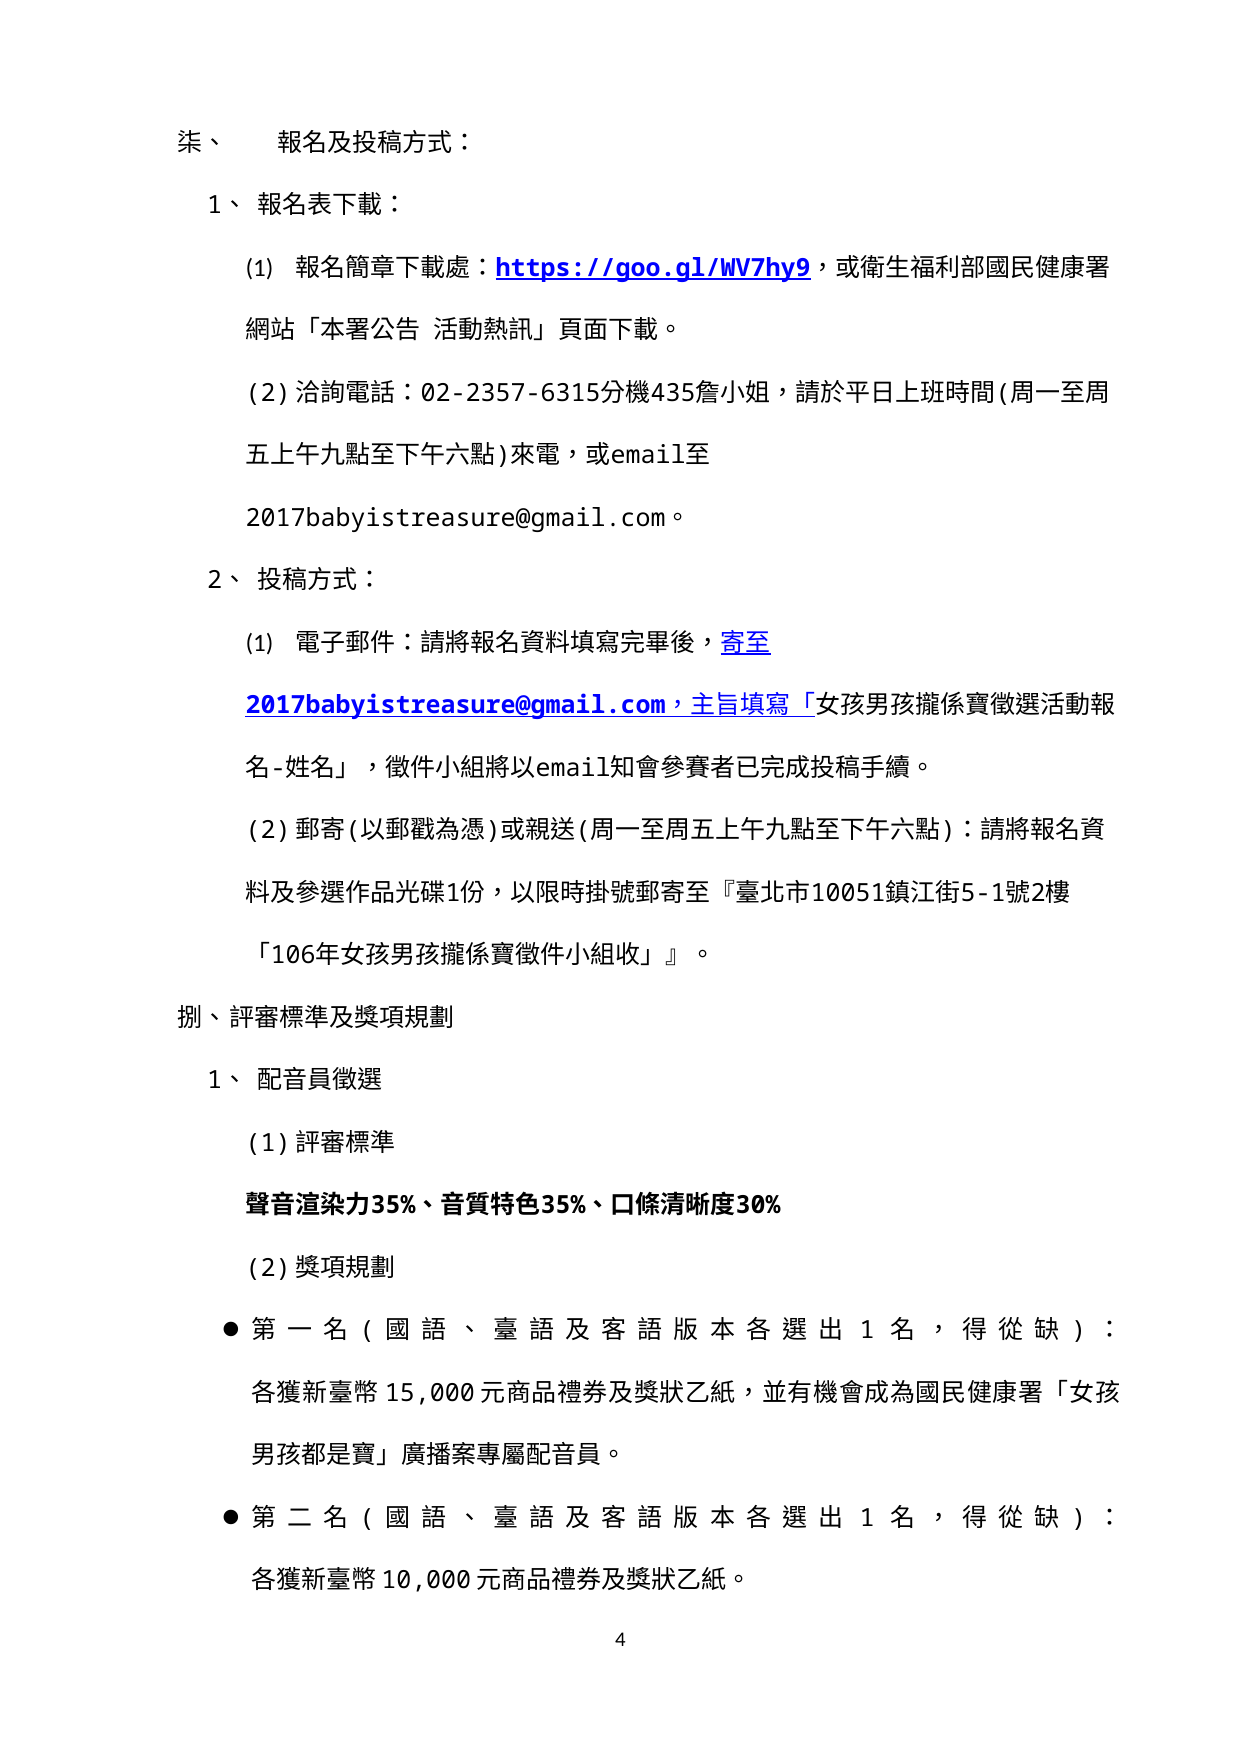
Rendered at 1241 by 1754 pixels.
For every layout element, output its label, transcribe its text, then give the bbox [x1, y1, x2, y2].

list 報名表下載： [207, 161, 1122, 223]
list 獎項規劃 [245, 1223, 1122, 1286]
list 報名及投稿方式： [177, 98, 1122, 161]
list 洽詢電話：02-2357-6315分機435詹小姐，請於平日上班時間(周一至周五上午九點至下午六點)來電，或email至2017babyistreasure@gmail.com。 [245, 348, 1122, 536]
list 郵寄(以郵戳為憑)或親送(周一至周五上午九點至下午六點)：請將報名資料及參選作品光碟1份，以限時掛號郵寄至『臺北市10051鎮江街5-1號2樓 「106年女孩男孩攏係寶徵件小組收」』。 [245, 786, 1122, 973]
list 投稿方式： [207, 536, 1122, 598]
list 第一名(國語、臺語及客語版本各選出1名，得從缺)： 各獲新臺幣15,000元商品禮券及獎狀乙紙，並有機會成為國民健康署「女孩男孩都是寶」廣播案專屬配音員。 [221, 1286, 1122, 1473]
list 評審標準及獎項規劃 [177, 973, 1122, 1036]
list 第二名(國語、臺語及客語版本各選出1名，得從缺)： 各獲新臺幣10,000元商品禮券及獎狀乙紙。 [221, 1473, 1122, 1598]
text 聲音渲染力35%、音質特色35%、口條清晰度30% [245, 1161, 1122, 1223]
list 報名簡章下載處：https://goo.gl/WV7hy9，或衛生福利部國民健康署網站「本署公告 活動熱訊」頁面下載。 [245, 223, 1122, 348]
list 配音員徵選 [207, 1036, 1122, 1098]
list 評審標準 [245, 1098, 1122, 1161]
list 電子郵件：請將報名資料填寫完畢後，寄至2017babyistreasure@gmail.com，主旨填寫「女孩男孩攏係寶徵選活動報名-姓名」，徵件小組將以email知會參賽者已完成投稿手續。 [245, 598, 1122, 786]
